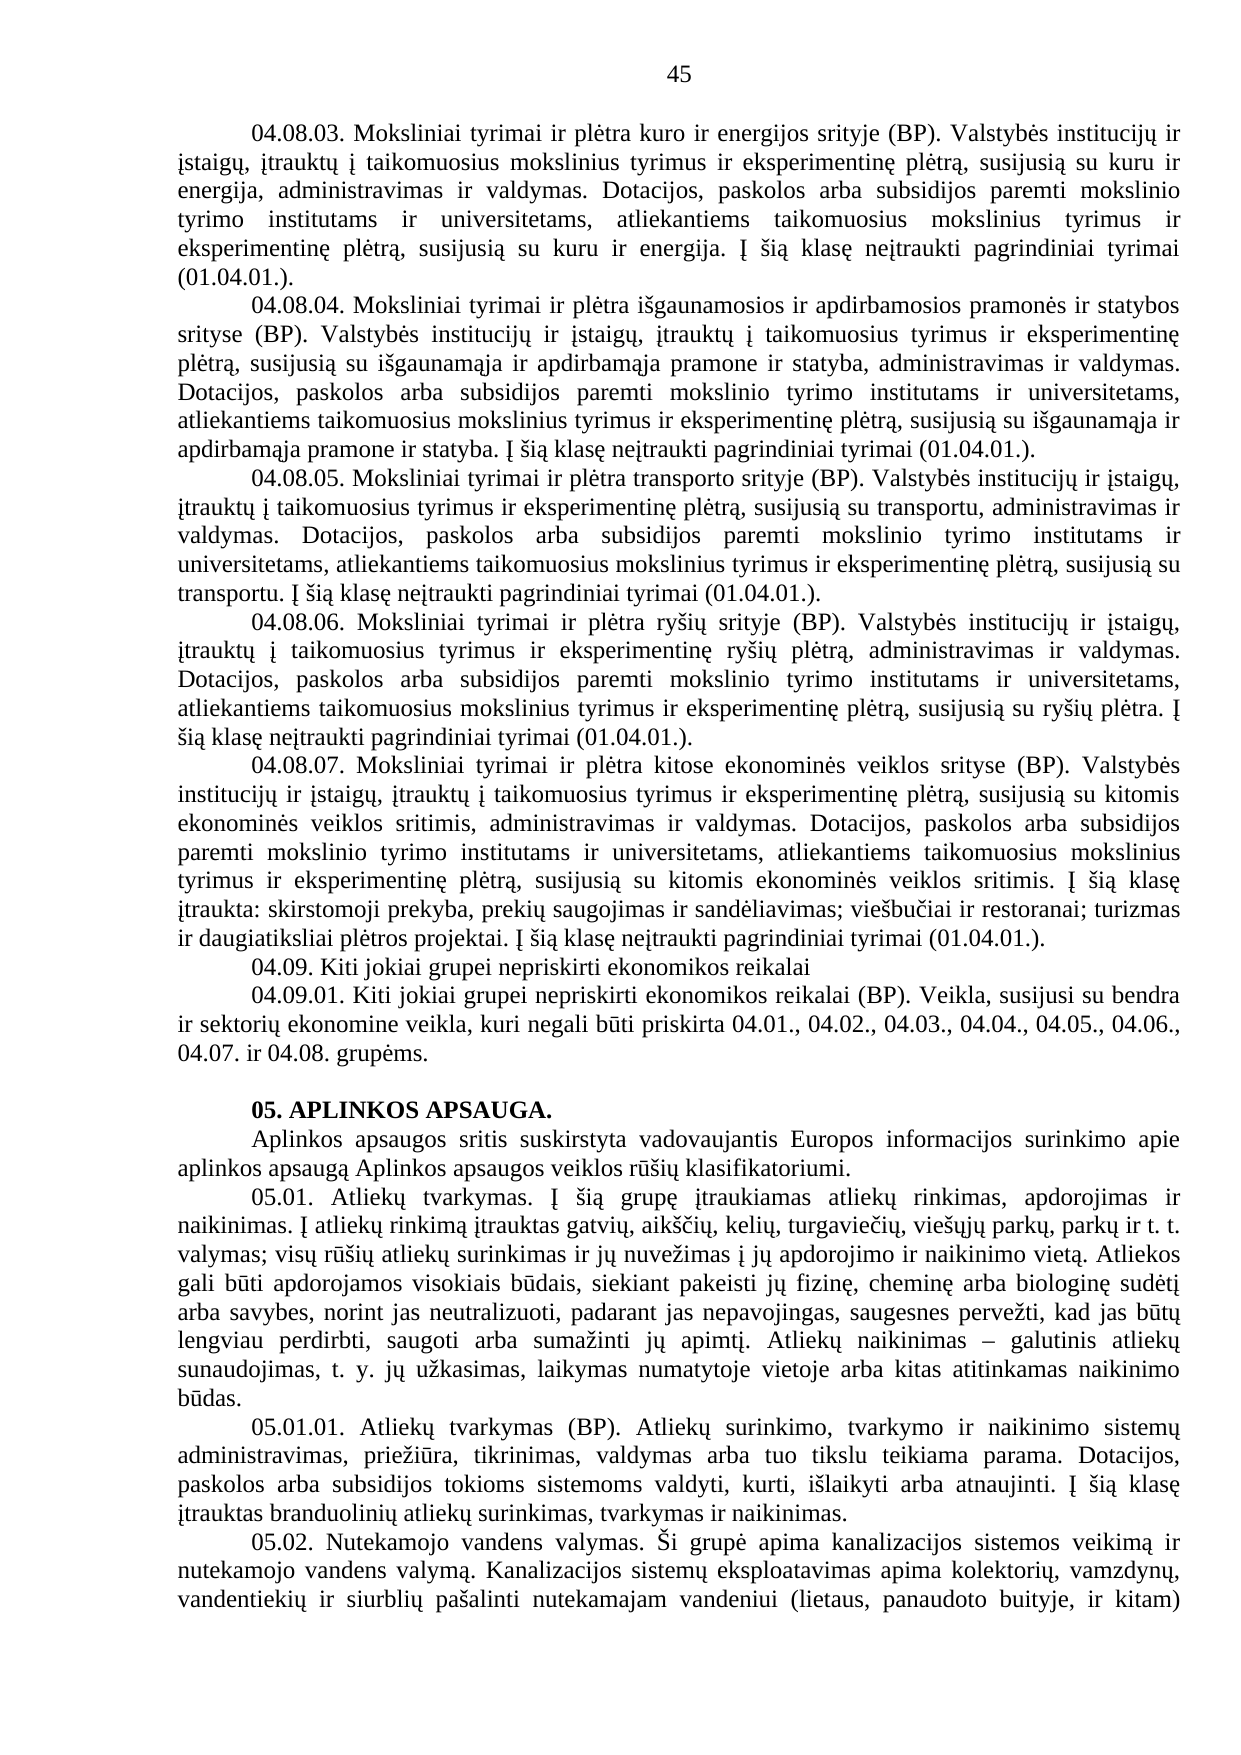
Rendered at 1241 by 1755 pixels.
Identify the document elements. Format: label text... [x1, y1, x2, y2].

text 04.08.04. Moksliniai tyrimai ir plėtra išgaunamosios ir apdirbamosios pramonės ir statybos srityse (BP). Valstybės institucijų ir įstaigų, įtrauktų į taikomuosius tyrimus ir eksperimentinę plėtrą, susijusią su išgaunamąja ir apdirbamąja pramone ir statyba, administravimas ir valdymas. Dotacijos, paskolos arba subsidijos paremti mokslinio tyrimo institutams ir universitetams, atliekantiems taikomuosius mokslinius tyrimus ir eksperimentinę plėtrą, susijusią su išgaunamąja ir apdirbamąja pramone ir statyba. Į šią klasę neįtraukti pagrindiniai tyrimai (01.04.01.). [177, 291, 1181, 463]
text 04.09.01. Kiti jokiai grupei nepriskirti ekonomikos reikalai (BP). Veikla, susijusi su bendra ir sektorių ekonomine veikla, kuri negali būti priskirta 04.01., 04.02., 04.03., 04.04., 04.05., 04.06., 04.07. ir 04.08. grupėms. [177, 981, 1181, 1067]
text 04.08.06. Moksliniai tyrimai ir plėtra ryšių srityje (BP). Valstybės institucijų ir įstaigų, įtrauktų į taikomuosius tyrimus ir eksperimentinę ryšių plėtrą, administravimas ir valdymas. Dotacijos, paskolos arba subsidijos paremti mokslinio tyrimo institutams ir universitetams, atliekantiems taikomuosius mokslinius tyrimus ir eksperimentinę plėtrą, susijusią su ryšių plėtra. Į šią klasę neįtraukti pagrindiniai tyrimai (01.04.01.). [177, 607, 1181, 751]
text Aplinkos apsaugos sritis suskirstyta vadovaujantis Europos informacijos surinkimo apie aplinkos apsaugą Aplinkos apsaugos veiklos rūšių klasifikatoriumi. [177, 1124, 1181, 1182]
text 04.08.05. Moksliniai tyrimai ir plėtra transporto srityje (BP). Valstybės institucijų ir įstaigų, įtrauktų į taikomuosius tyrimus ir eksperimentinę plėtrą, susijusią su transportu, administravimas ir valdymas. Dotacijos, paskolos arba subsidijos paremti mokslinio tyrimo institutams ir universitetams, atliekantiems taikomuosius mokslinius tyrimus ir eksperimentinę plėtrą, susijusią su transportu. Į šią klasę neįtraukti pagrindiniai tyrimai (01.04.01.). [177, 463, 1181, 607]
text 04.08.07. Moksliniai tyrimai ir plėtra kitose ekonominės veiklos srityse (BP). Valstybės institucijų ir įstaigų, įtrauktų į taikomuosius tyrimus ir eksperimentinę plėtrą, susijusią su kitomis ekonominės veiklos sritimis, administravimas ir valdymas. Dotacijos, paskolos arba subsidijos paremti mokslinio tyrimo institutams ir universitetams, atliekantiems taikomuosius mokslinius tyrimus ir eksperimentinę plėtrą, susijusią su kitomis ekonominės veiklos sritimis. Į šią klasę įtraukta: skirstomoji prekyba, prekių saugojimas ir sandėliavimas; viešbučiai ir restoranai; turizmas ir daugiatiksliai plėtros projektai. Į šią klasę neįtraukti pagrindiniai tyrimai (01.04.01.). [177, 751, 1181, 952]
text 05.02. Nutekamojo vandens valymas. Ši grupė apima kanalizacijos sistemos veikimą ir nutekamojo vandens valymą. Kanalizacijos sistemų eksploatavimas apima kolektorių, vamzdynų, vandentiekių ir siurblių pašalinti nutekamajam vandeniui (lietaus, panaudoto buityje, ir kitam) [177, 1527, 1181, 1613]
text 04.09. Kiti jokiai grupei nepriskirti ekonomikos reikalai [177, 952, 1181, 981]
text 05.01. Atliekų tvarkymas. Į šią grupę įtraukiamas atliekų rinkimas, apdorojimas ir naikinimas. Į atliekų rinkimą įtrauktas gatvių, aikščių, kelių, turgaviečių, viešųjų parkų, parkų ir t. t. valymas; visų rūšių atliekų surinkimas ir jų nuvežimas į jų apdorojimo ir naikinimo vietą. Atliekos gali būti apdorojamos visokiais būdais, siekiant pakeisti jų fizinę, cheminę arba biologinę sudėtį arba savybes, norint jas neutralizuoti, padarant jas nepavojingas, saugesnes pervežti, kad jas būtų lengviau perdirbti, saugoti arba sumažinti jų apimtį. Atliekų naikinimas – galutinis atliekų sunaudojimas, t. y. jų užkasimas, laikymas numatytoje vietoje arba kitas atitinkamas naikinimo būdas. [177, 1182, 1181, 1412]
text 04.08.03. Moksliniai tyrimai ir plėtra kuro ir energijos srityje (BP). Valstybės institucijų ir įstaigų, įtrauktų į taikomuosius mokslinius tyrimus ir eksperimentinę plėtrą, susijusią su kuru ir energija, administravimas ir valdymas. Dotacijos, paskolos arba subsidijos paremti mokslinio tyrimo institutams ir universitetams, atliekantiems taikomuosius mokslinius tyrimus ir eksperimentinę plėtrą, susijusią su kuru ir energija. Į šią klasę neįtraukti pagrindiniai tyrimai (01.04.01.). [177, 118, 1181, 291]
text 05. APLINKOS APSAUGA. [177, 1096, 1181, 1124]
text 05.01.01. Atliekų tvarkymas (BP). Atliekų surinkimo, tvarkymo ir naikinimo sistemų administravimas, priežiūra, tikrinimas, valdymas arba tuo tikslu teikiama parama. Dotacijos, paskolos arba subsidijos tokioms sistemoms valdyti, kurti, išlaikyti arba atnaujinti. Į šią klasę įtrauktas branduolinių atliekų surinkimas, tvarkymas ir naikinimas. [177, 1412, 1181, 1527]
